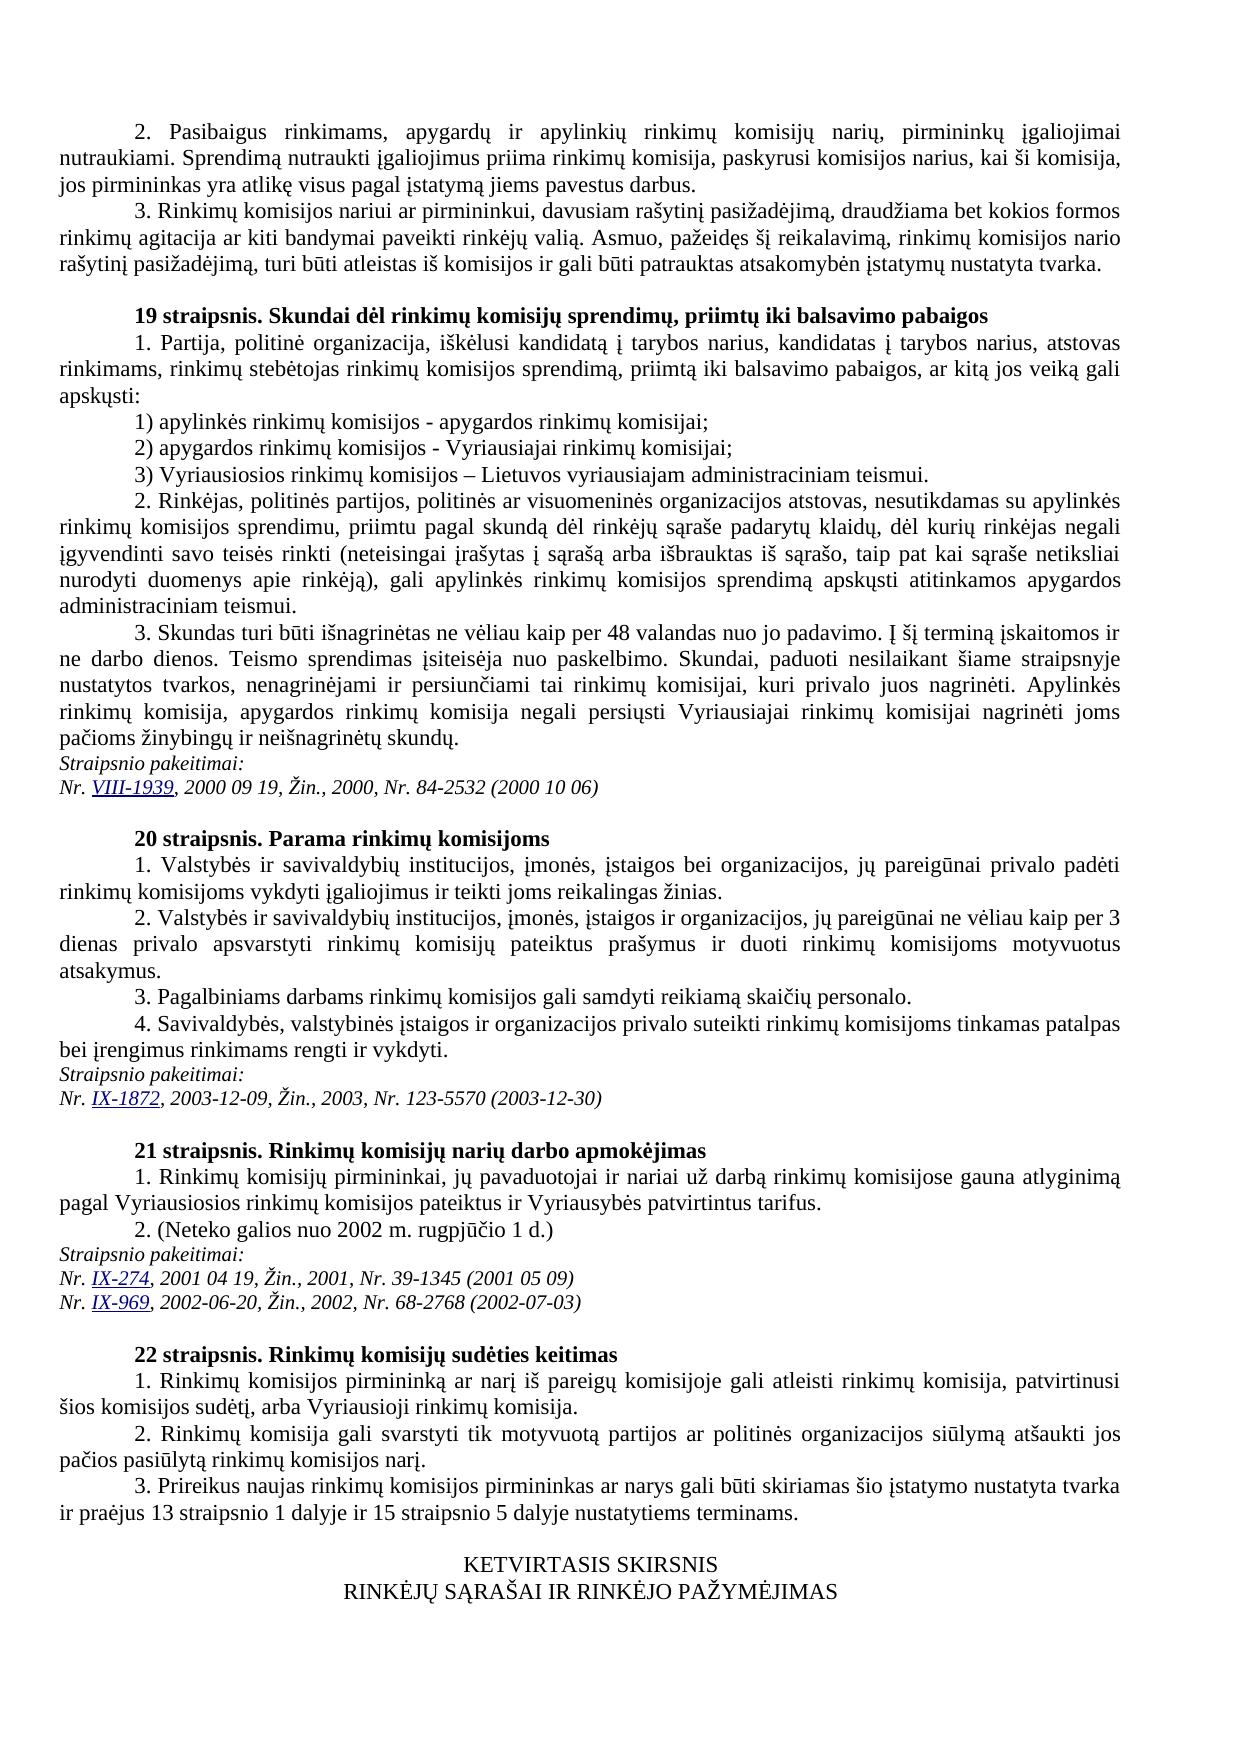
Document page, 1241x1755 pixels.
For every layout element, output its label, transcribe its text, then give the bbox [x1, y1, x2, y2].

text 1. Rinkimų komisijos pirmininką ar narį iš pareigų komisijoje gali atleisti rinkimų komisija, patvirtinusi šios komisijos sudėtį, arba Vyriausioji rinkimų komisija. [59, 1367, 1122, 1420]
text Straipsnio pakeitimai: [59, 751, 1122, 775]
text 2. Rinkimų komisija gali svarstyti tik motyvuotą partijos ar politinės organizacijos siūlymą atšaukti jos pačios pasiūlytą rinkimų komisijos narį. [59, 1420, 1122, 1472]
text 3. Prireikus naujas rinkimų komisijos pirmininkas ar narys gali būti skiriamas šio įstatymo nustatyta tvarka ir praėjus 13 straipsnio 1 dalyje ir 15 straipsnio 5 dalyje nustatytiems terminams. [59, 1472, 1122, 1525]
text 3. Skundas turi būti išnagrinėtas ne vėliau kaip per 48 valandas nuo jo padavimo. Į šį terminą įskaitomos ir ne darbo dienos. Teismo sprendimas įsiteisėja nuo paskelbimo. Skundai, paduoti nesilaikant šiame straipsnyje nustatytos tvarkos, nenagrinėjami ir persiunčiami tai rinkimų komisijai, kuri privalo juos nagrinėti. Apylinkės rinkimų komisija, apygardos rinkimų komisija negali persiųsti Vyriausiajai rinkimų komisijai nagrinėti joms pačioms žinybingų ir neišnagrinėtų skundų. [59, 619, 1122, 751]
text RINKĖJŲ SĄRAŠAI IR RINKĖJO PAŽYMĖJIMAS [59, 1578, 1122, 1604]
text 1. Partija, politinė organizacija, iškėlusi kandidatą į tarybos narius, kandidatas į tarybos narius, atstovas rinkimams, rinkimų stebėtojas rinkimų komisijos sprendimą, priimtą iki balsavimo pabaigos, ar kitą jos veiką gali apskųsti: [59, 329, 1122, 408]
text 22 straipsnis. Rinkimų komisijų sudėties keitimas [59, 1341, 1122, 1367]
text 2) apygardos rinkimų komisijos - Vyriausiajai rinkimų komisijai; [59, 434, 1122, 461]
text 2. (Neteko galios nuo 2002 m. rugpjūčio 1 d.) [59, 1216, 1122, 1242]
text Straipsnio pakeitimai: [59, 1242, 1122, 1266]
text Nr. IX-1872, 2003-12-09, Žin., 2003, Nr. 123-5570 (2003-12-30) [59, 1086, 1122, 1110]
text 2. Valstybės ir savivaldybių institucijos, įmonės, įstaigos ir organizacijos, jų pareigūnai ne vėliau kaip per 3 dienas privalo apsvarstyti rinkimų komisijų pateiktus prašymus ir duoti rinkimų komisijoms motyvuotus atsakymus. [59, 904, 1122, 983]
text 21 straipsnis. Rinkimų komisijų narių darbo apmokėjimas [59, 1137, 1122, 1163]
text 19 straipsnis. Skundai dėl rinkimų komisijų sprendimų, priimtų iki balsavimo pabaigos [134, 303, 1122, 329]
text 2. Rinkėjas, politinės partijos, politinės ar visuomeninės organizacijos atstovas, nesutikdamas su apylinkės rinkimų komisijos sprendimu, priimtu pagal skundą dėl rinkėjų sąraše padarytų klaidų, dėl kurių rinkėjas negali įgyvendinti savo teisės rinkti (neteisingai įrašytas į sąrašą arba išbrauktas iš sąrašo, taip pat kai sąraše netiksliai nurodyti duomenys apie rinkėją), gali apylinkės rinkimų komisijos sprendimą apskųsti atitinkamos apygardos administraciniam teismui. [59, 487, 1122, 619]
text Nr. VIII-1939, 2000 09 19, Žin., 2000, Nr. 84-2532 (2000 10 06) [59, 775, 1122, 799]
text 3. Pagalbiniams darbams rinkimų komisijos gali samdyti reikiamą skaičių personalo. [59, 983, 1122, 1009]
text 1) apylinkės rinkimų komisijos - apygardos rinkimų komisijai; [59, 408, 1122, 434]
text Nr. IX-969, 2002-06-20, Žin., 2002, Nr. 68-2768 (2002-07-03) [59, 1290, 1122, 1314]
text Straipsnio pakeitimai: [59, 1062, 1122, 1086]
text 3. Rinkimų komisijos nariui ar pirmininkui, davusiam rašytinį pasižadėjimą, draudžiama bet kokios formos rinkimų agitacija ar kiti bandymai paveikti rinkėjų valią. Asmuo, pažeidęs šį reikalavimą, rinkimų komisijos nario rašytinį pasižadėjimą, turi būti atleistas iš komisijos ir gali būti patrauktas atsakomybėn įstatymų nustatyta tvarka. [59, 197, 1122, 276]
text 2. Pasibaigus rinkimams, apygardų ir apylinkių rinkimų komisijų narių, pirmininkų įgaliojimai nutraukiami. Sprendimą nutraukti įgaliojimus priima rinkimų komisija, paskyrusi komisijos narius, kai ši komisija, jos pirmininkas yra atlikę visus pagal įstatymą jiems pavestus darbus. [59, 118, 1122, 197]
text 20 straipsnis. Parama rinkimų komisijoms [59, 825, 1122, 851]
text 1. Valstybės ir savivaldybių institucijos, įmonės, įstaigos bei organizacijos, jų pareigūnai privalo padėti rinkimų komisijoms vykdyti įgaliojimus ir teikti joms reikalingas žinias. [59, 851, 1122, 904]
text 4. Savivaldybės, valstybinės įstaigos ir organizacijos privalo suteikti rinkimų komisijoms tinkamas patalpas bei įrengimus rinkimams rengti ir vykdyti. [59, 1009, 1122, 1062]
text 1. Rinkimų komisijų pirmininkai, jų pavaduotojai ir nariai už darbą rinkimų komisijose gauna atlyginimą pagal Vyriausiosios rinkimų komisijos pateiktus ir Vyriausybės patvirtintus tarifus. [59, 1163, 1122, 1216]
text 3) Vyriausiosios rinkimų komisijos – Lietuvos vyriausiajam administraciniam teismui. [59, 461, 1122, 487]
text KETVIRTASIS SKIRSNIS [59, 1552, 1122, 1578]
text Nr. IX-274, 2001 04 19, Žin., 2001, Nr. 39-1345 (2001 05 09) [59, 1266, 1122, 1290]
